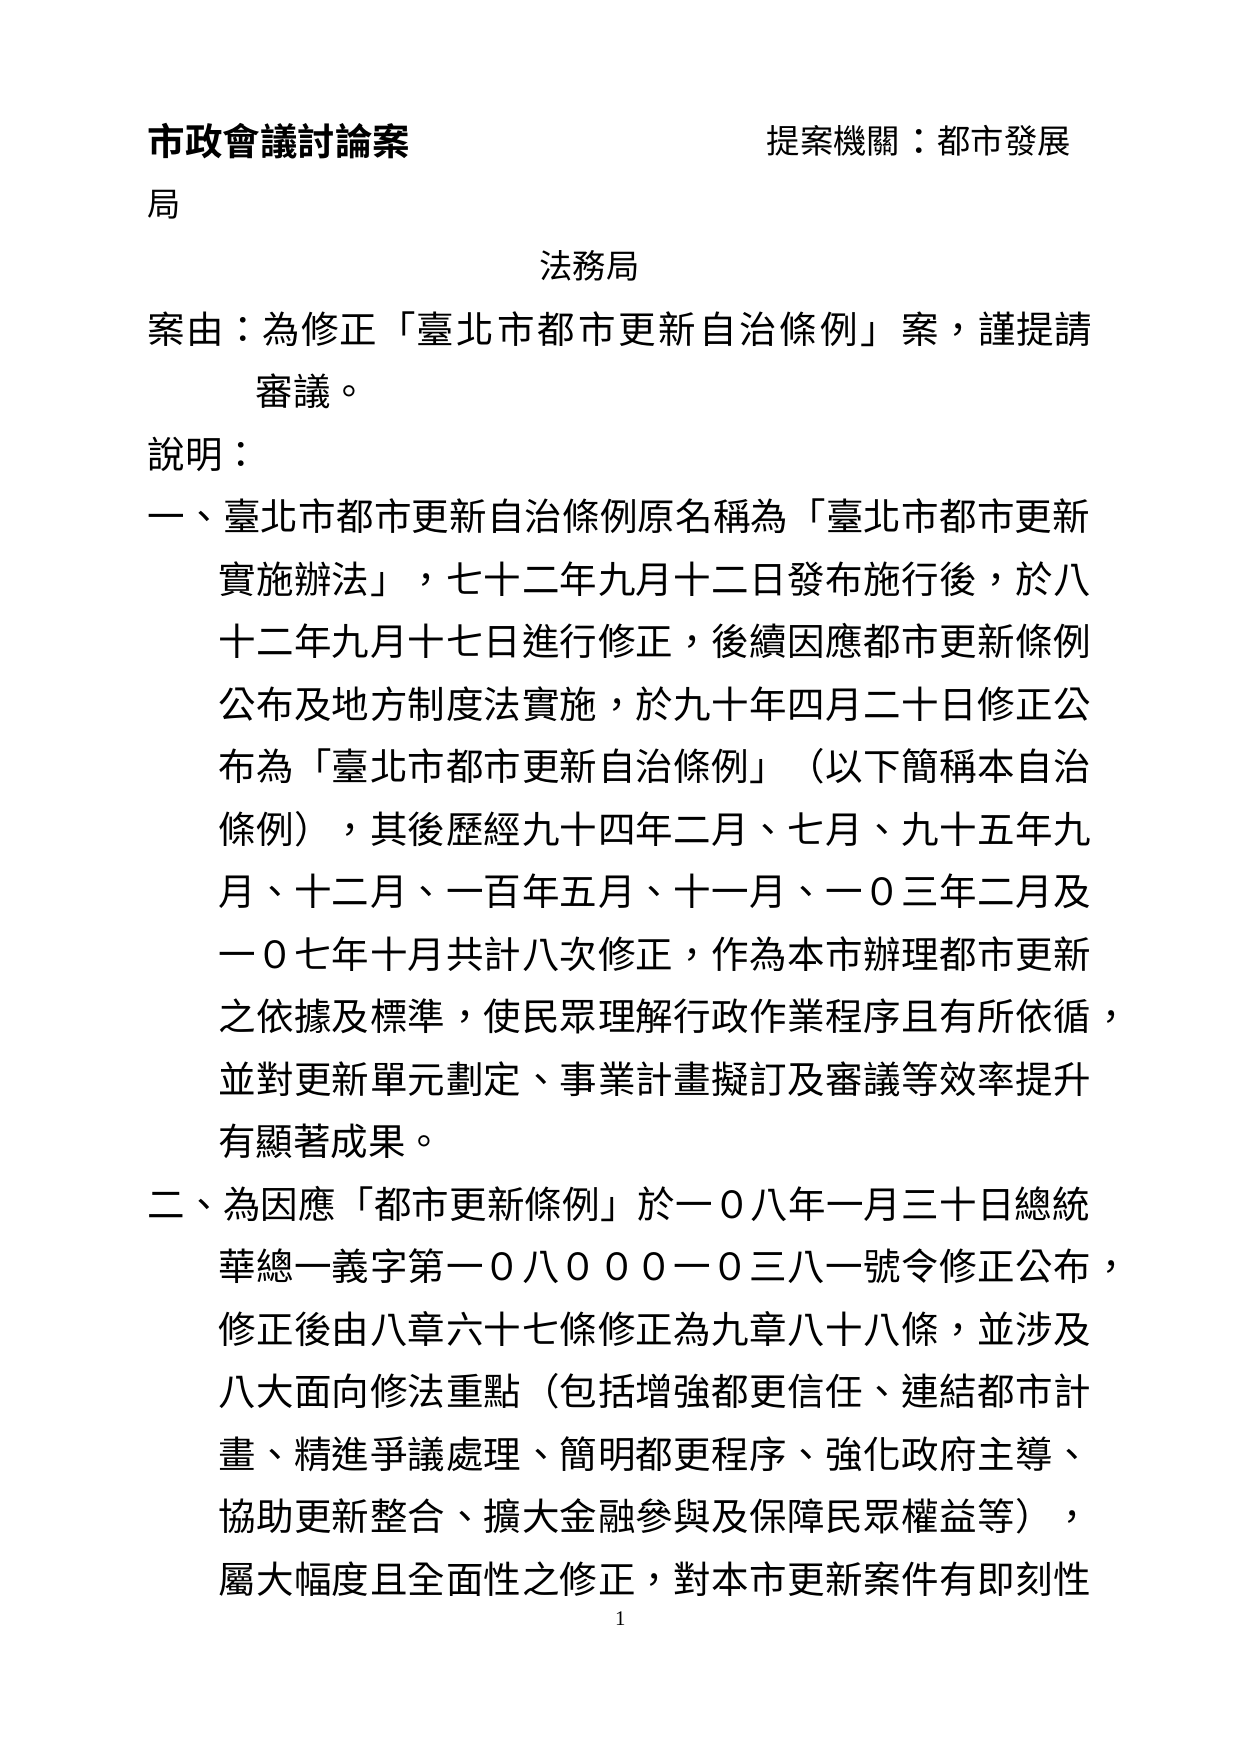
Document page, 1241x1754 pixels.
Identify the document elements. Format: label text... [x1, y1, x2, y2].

text 法務局 [148, 222, 1092, 285]
text 案由：為修正「臺北市都市更新自治條例」案，謹提請審議。 [148, 285, 1092, 410]
text 說明： [148, 410, 1092, 472]
text 市政會議討論案 提案機關：都市發展局 [148, 97, 1092, 222]
text 二、為因應「都市更新條例」於一０八年一月三十日總統華總一義字第一０八０００一０三八一號令修正公布，修正後由八章六十七條修正為九章八十八條，並涉及八大面向修法重點（包括增強都更信任、連結都市計畫、精進爭議處理、簡明都更程序、強化政府主導、協助更新整合、擴大金融參與及保障民眾權益等），屬大幅度且全面性之修正，對本市更新案件有即刻性之影響；而本自治條例作為本市都市更新上位法令，應參酌母法修正之原則作審慎而周延之檢討，以引導本市都市更新相關子法之修訂，使本市更新案件得有適法且合理之執行方案，爰修正本自治條例。 [148, 1160, 1092, 1597]
text 一、臺北市都市更新自治條例原名稱為「臺北市都市更新實施辦法」，七十二年九月十二日發布施行後，於八十二年九月十七日進行修正，後續因應都市更新條例公布及地方制度法實施，於九十年四月二十日修正公布為「臺北市都市更新自治條例」（以下簡稱本自治條例），其後歷經九十四年二月、七月、九十五年九月、十二月、一百年五月、十一月、一０三年二月及一０七年十月共計八次修正，作為本市辦理都市更新之依據及標準，使民眾理解行政作業程序且有所依循，並對更新單元劃定、事業計畫擬訂及審議等效率提升有顯著成果。 [148, 472, 1092, 1160]
